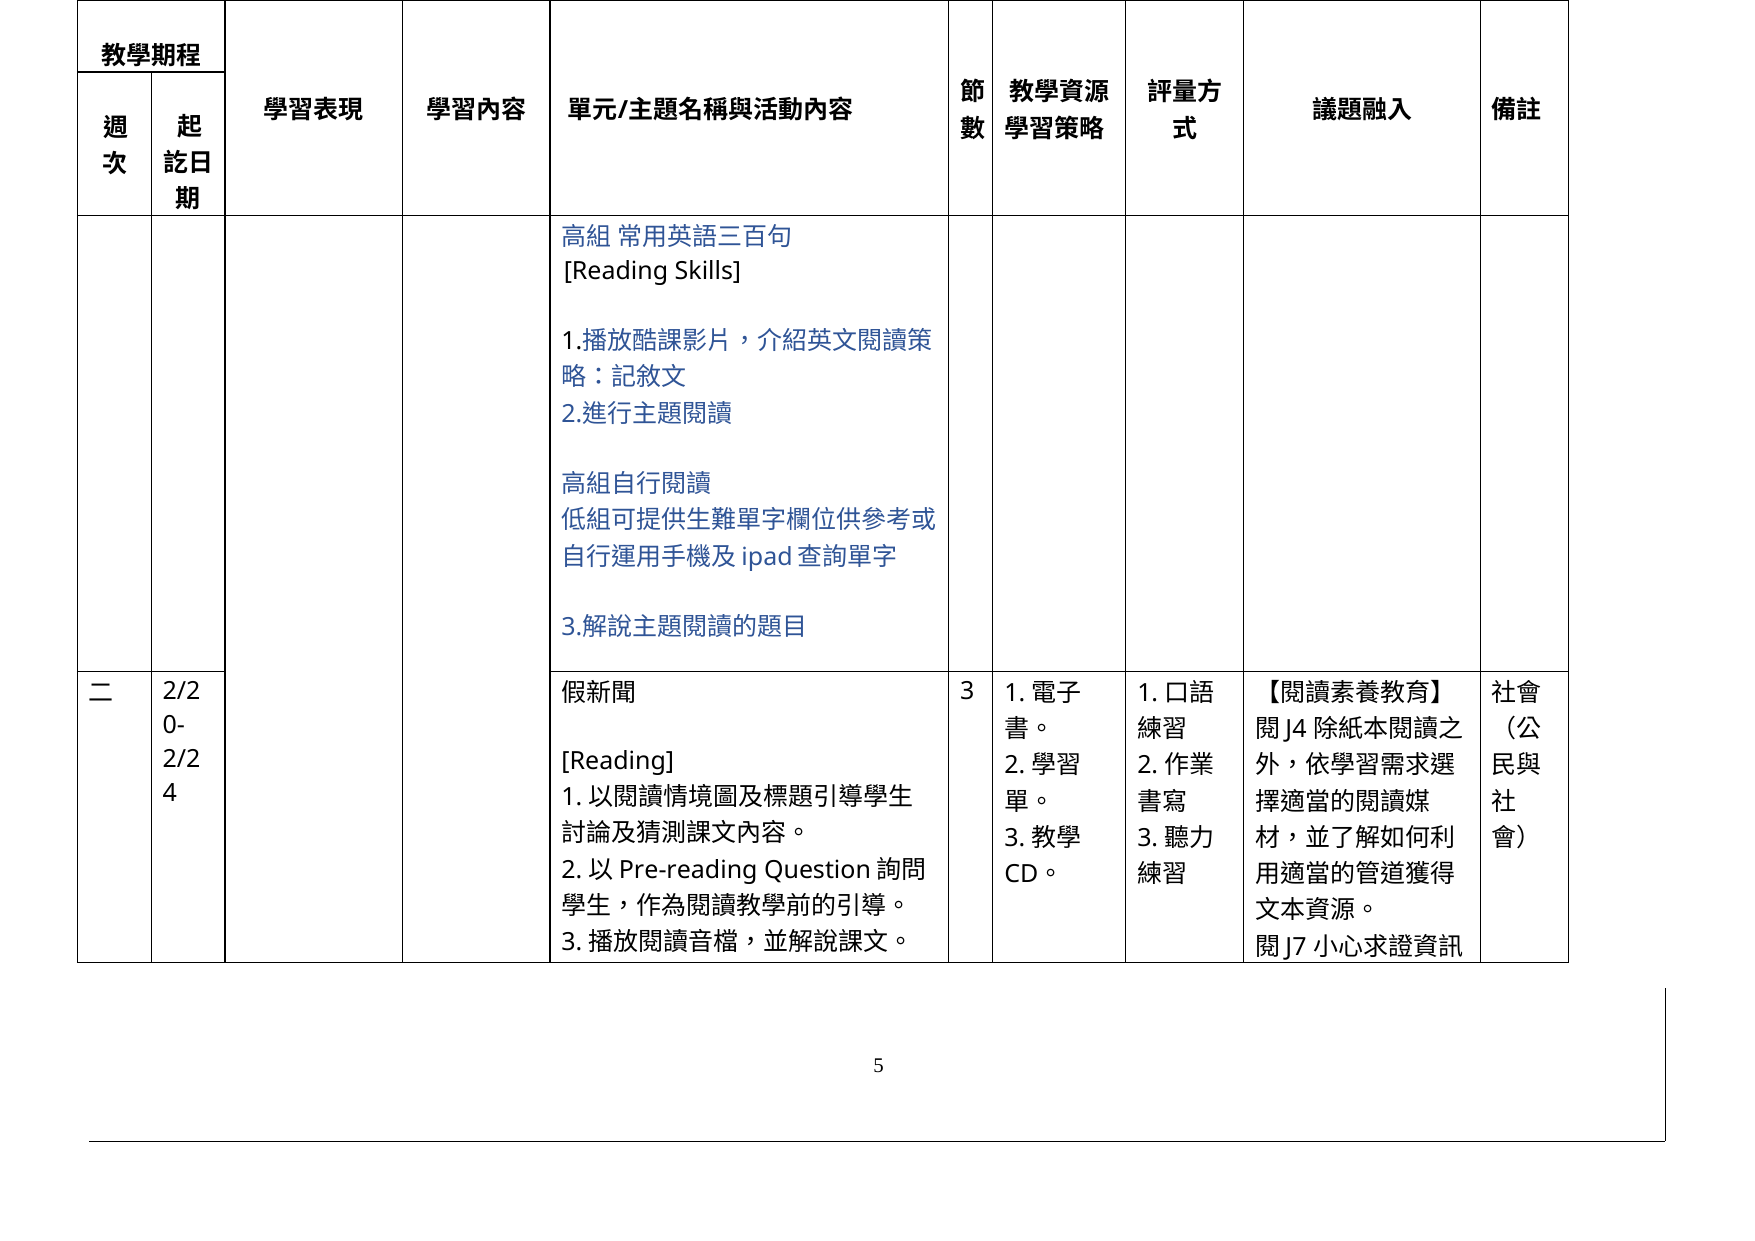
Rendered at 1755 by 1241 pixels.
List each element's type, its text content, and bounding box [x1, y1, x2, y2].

table_cell [78, 216, 151, 671]
table_cell 假新聞 [Reading] 1. 以閱讀情境圖及標題引導學生討論及猜測課文內容。 2. 以Pre-reading Question詢問學生，作為閱讀教學前的引導。 3. 播放閱讀音檔，並解說課文。 [551, 672, 948, 962]
table_cell 週次 [78, 73, 151, 215]
table_cell [1481, 216, 1568, 671]
table_header 教學期程 [78, 1, 224, 71]
table_cell 3 [949, 672, 992, 962]
table_cell [949, 216, 992, 671]
table_cell 社會（公民與社會） [1481, 672, 1568, 962]
table_cell 1. 電子書。 2. 學習單。 3. 教學CD。 [993, 672, 1125, 962]
table_header 教學資源 學習策略 [993, 1, 1125, 215]
table_cell [226, 216, 402, 962]
table_header 節數 [949, 1, 992, 215]
table_header 學習表現 [226, 1, 402, 215]
table_header 單元/主題名稱與活動內容 [551, 1, 948, 215]
table_cell [1244, 216, 1480, 671]
table_header 備註 [1481, 1, 1568, 215]
table_cell [1126, 216, 1243, 671]
table_header 評量方式 [1126, 1, 1243, 215]
table_header 學習內容 [403, 1, 549, 215]
table_cell [993, 216, 1125, 671]
table_cell 2/20-2/24 [152, 672, 224, 962]
table_cell 二 [78, 672, 151, 962]
table_header 議題融入 [1244, 1, 1480, 215]
table_cell 【閱讀素養教育】 閱J4 除紙本閱讀之外，依學習需求選擇適當的閱讀媒材，並了解如何利用適當的管道獲得文本資源。 閱J7 小心求證資訊 [1244, 672, 1480, 962]
table_cell 起訖日期 [152, 73, 224, 215]
table_cell [403, 216, 549, 962]
table_cell 1. 口語練習 2. 作業書寫 3. 聽力練習 [1126, 672, 1243, 962]
table_cell [152, 216, 224, 671]
table_cell 假新聞 [Discuss] 播放一段今年發生的新聞報導，讓學生從報導 中體會到假新聞對日常生活的影響 假新聞查核管道的介紹 [Dialogue] 1. 以對話情境圖帶領學生討論及猜測課文內容，作為對話教學前的引導。 2. 播放對話動畫及音檔，並解說課文。 3. 介紹單字，並播放音檔讓學生跟讀。 低組：進行單字配合音標的熟悉唸讀 高組：進行單字例句的唸讀及練習翻譯例句 低組：進行單字賓果，熟悉單字唸法 高組：進行單字中英配對 低組：進行單字例句的聽力練習，完成填空 高祖：擔任小老師唸單字例句 4. 請學生兩人一組，進行口語練習。 5. 進行對話教學活動。整理常見英文對話，進行練習及錄音 6. 完成Listening及Reading Comprehension題目，進行對話理解測驗。 7. 引導學生進行Oral Practice活動。 [Word Bank] 1. 以Word Bank頁面與學生進行問題討論。 2. 播放單字音檔讓學生跟讀並確認發音。 3. 進行單字教學活動。 4. 引導學生進行Oral Practice活動 5. 派發酷英任務： 低組 常用英語兩百句 高組 常用英語三百句 [Reading Skills] 1.播放酷課影片，介紹英文閱讀策略：記敘文 2.進行主題閱讀 高組自行閱讀 低組可提供生難單字欄位供參考或自行運用手機及ipad查詢單字 3.解說主題閱讀的題目 [551, 216, 948, 671]
